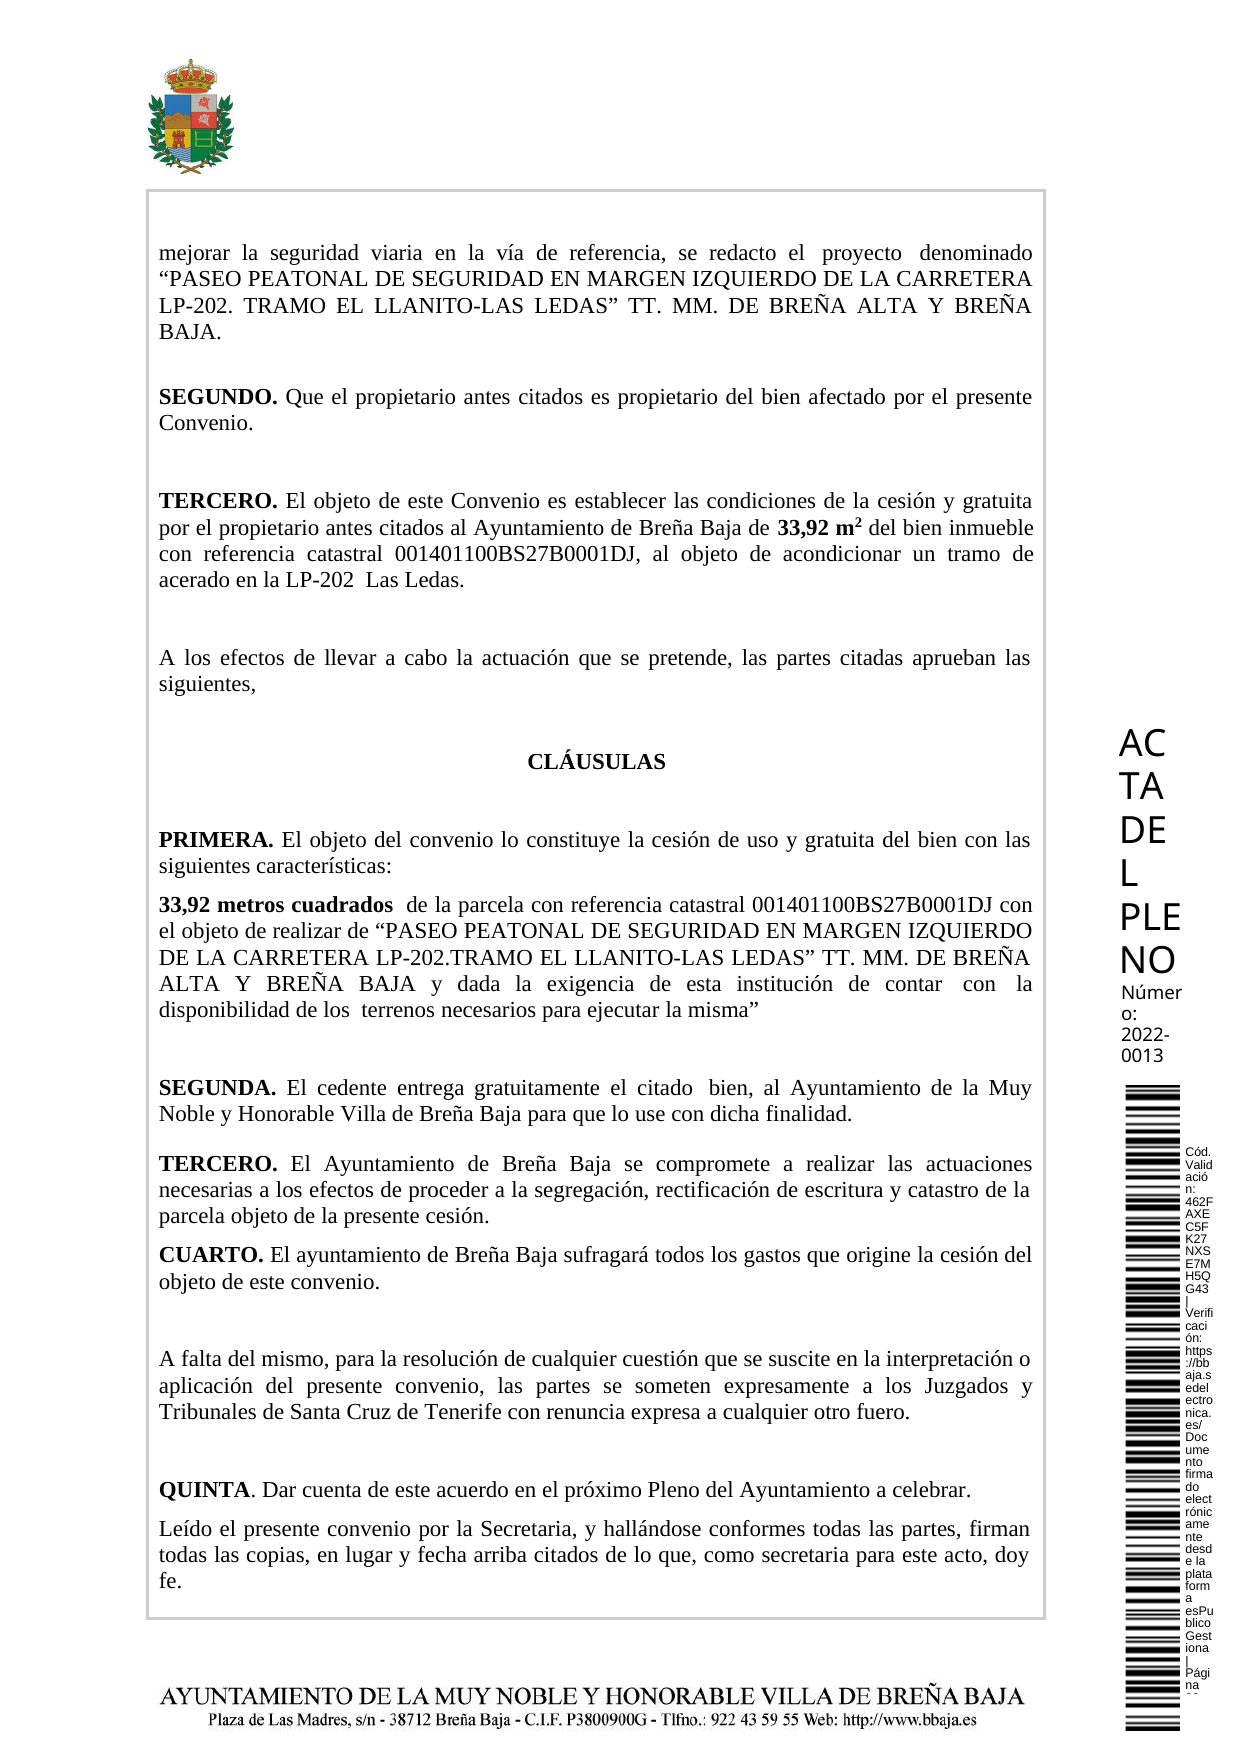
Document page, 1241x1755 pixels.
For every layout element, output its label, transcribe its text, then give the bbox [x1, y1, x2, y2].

text Leído el presente convenio por la Secretaria, y hallándose conformes todas las partes, firman todas las copias, en lugar y fecha arriba citados de lo que, como secretaria para este acto, doy fe. [159, 1515, 1032, 1594]
text ALTA Y BREÑA BAJA y dada la exigencia de esta institución de contar con la disponibilidad de los terrenos necesarios para ejecutar la misma” [159, 970, 1033, 1023]
text Número: 2022-0013 Fecha: 26/01/2023 [1121, 982, 1186, 1066]
text mejorar la seguridad viaria en la vía de referencia, se redacto el proyecto denominado “PASEO PEATONAL DE SEGURIDAD EN MARGEN IZQUIERDO DE LA CARRETERA LP-202. TRAMO EL LLANITO-LAS LEDAS” TT. MM. DE BREÑA ALTA Y BREÑA BAJA. [159, 239, 1033, 344]
subtitle CLÁUSULAS [149, 748, 1043, 774]
text SEGUNDA. El cedente entrega gratuitamente el citado bien, al Ayuntamiento de la Muy Noble y Honorable Villa de Breña Baja para que lo use con dicha finalidad. [159, 1074, 1033, 1127]
subtitle [1046, 748, 1057, 774]
text TERCERO. El objeto de este Convenio es establecer las condiciones de la cesión y gratuita por el propietario antes citados al Ayuntamiento de Breña Baja de 33,92 m2 del bien inmueble con referencia catastral 001401100BS27B0001DJ, al objeto de acondicionar un tramo de acerado en la LP-202 Las Ledas. [159, 487, 1034, 593]
text [1046, 1476, 1125, 1502]
text PRIMERA. El objeto del convenio lo constituye la cesión de uso y gratuita del bien con las siguientes características: [159, 826, 1033, 878]
text 33,92 metros cuadrados de la parcela con referencia catastral 001401100BS27B0001DJ con el objeto de realizar de “PASEO PEATONAL DE SEGURIDAD EN MARGEN IZQUIERDO DE LA CARRETERA LP-202.TRAMO EL LLANITO-LAS LEDAS” TT. MM. DE BREÑA [159, 891, 1034, 970]
text [1117, 719, 1186, 1066]
text CUARTO. El ayuntamiento de Breña Baja sufragará todos los gastos que origine la cesión del objeto de este convenio. [159, 1241, 1033, 1294]
text TERCERO. El Ayuntamiento de Breña Baja se compromete a realizar las actuaciones necesarias a los efectos de proceder a la segregación, rectificación de escritura y catastro de la parcela objeto de la presente cesión. [159, 1150, 1033, 1229]
subtitle [135, 748, 146, 774]
text SEGUNDO. Que el propietario antes citados es propietario del bien afectado por el presente Convenio. [159, 383, 1034, 436]
text A los efectos de llevar a cabo la actuación que se pretende, las partes citadas aprueban las siguientes, [159, 644, 1033, 697]
text QUINTA. Dar cuenta de este acuerdo en el próximo Pleno del Ayuntamiento a celebrar. [159, 1476, 1043, 1502]
text Cód. Validación: 462FAXEC5FK27NXSE7MH5QG43 | Verificación: https://bbaja.sedelectronica.es/ Documento firmado electrónicamente desde la plataforma esPublico Gestiona | Página 23 de 72 [1185, 1147, 1214, 1694]
text ACTA DEL PLENO [1119, 721, 1186, 982]
text A falta del mismo, para la resolución de cualquier cuestión que se suscite en la interpretación o aplicación del presente convenio, las partes se someten expresamente a los Juzgados y Tribunales de Santa Cruz de Tenerife con renuncia expresa a cualquier otro fuero. [159, 1345, 1033, 1424]
